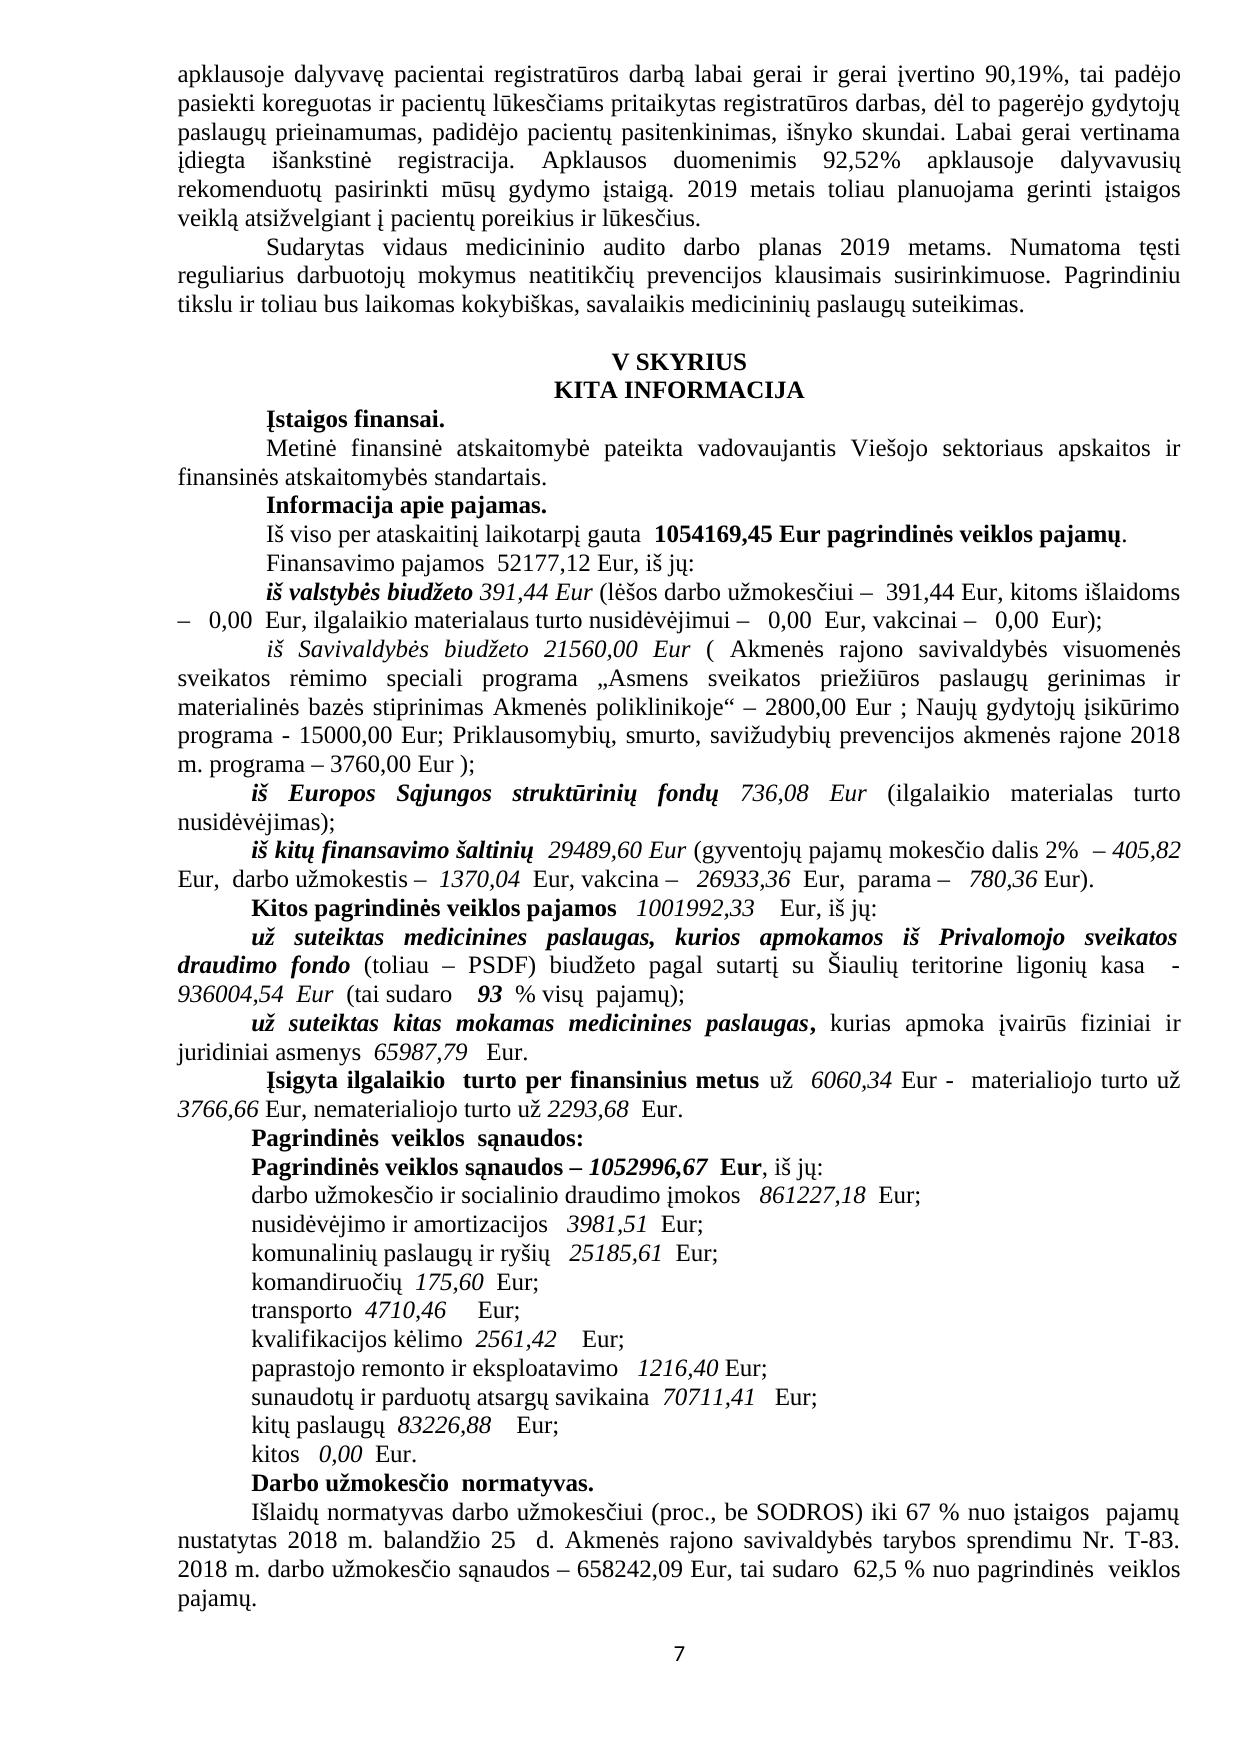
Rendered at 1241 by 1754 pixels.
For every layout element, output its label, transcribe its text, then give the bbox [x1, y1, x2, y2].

text iš kitų finansavimo šaltinių 29489,60 Eur (gyventojų pajamų mokesčio dalis 2% – 405,82 Eur, darbo užmokestis – 1370,04 Eur, vakcina – 26933,36 Eur, parama – 780,36 Eur). [177, 835, 1181, 893]
text iš Savivaldybės biudžeto 21560,00 Eur ( Akmenės rajono savivaldybės visuomenės sveikatos rėmimo speciali programa „Asmens sveikatos priežiūros paslaugų gerinimas ir materialinės bazės stiprinimas Akmenės poliklinikoje“ – 2800,00 Eur ; Naujų gydytojų įsikūrimo programa - 15000,00 Eur; Priklausomybių, smurto, savižudybių prevencijos akmenės rajone 2018 m. programa – 3760,00 Eur ); [177, 634, 1181, 778]
text už suteiktas kitas mokamas medicinines paslaugas, kurias apmoka įvairūs fiziniai ir juridiniai asmenys 65987,79 Eur. [177, 1008, 1181, 1065]
text darbo užmokesčio ir socialinio draudimo įmokos 861227,18 Eur; [177, 1180, 1181, 1209]
text komandiruočių 175,60 Eur; [177, 1267, 1181, 1295]
text nusidėvėjimo ir amortizacijos 3981,51 Eur; [177, 1209, 1181, 1238]
text apklausoje dalyvavę pacientai registratūros darbą labai gerai ir gerai įvertino 90,19%, tai padėjo pasiekti koreguotas ir pacientų lūkesčiams pritaikytas registratūros darbas, dėl to pagerėjo gydytojų paslaugų prieinamumas, padidėjo pacientų pasitenkinimas, išnyko skundai. Labai gerai vertinama įdiegta išankstinė registracija. Apklausos duomenimis 92,52% apklausoje dalyvavusių rekomenduotų pasirinkti mūsų gydymo įstaigą. 2019 metais toliau planuojama gerinti įstaigos veiklą atsižvelgiant į pacientų poreikius ir lūkesčius. [177, 59, 1181, 232]
text Iš viso per ataskaitinį laikotarpį gauta 1054169,45 Eur pagrindinės veiklos pajamų. [177, 519, 1181, 548]
text komunalinių paslaugų ir ryšių 25185,61 Eur; [177, 1238, 1181, 1267]
text Išlaidų normatyvas darbo užmokesčiui (proc., be SODROS) iki 67 % nuo įstaigos pajamų nustatytas 2018 m. balandžio 25 d. Akmenės rajono savivaldybės tarybos sprendimu Nr. T-83. 2018 m. darbo užmokesčio sąnaudos – 658242,09 Eur, tai sudaro 62,5 % nuo pagrindinės veiklos pajamų. [177, 1497, 1181, 1612]
text paprastojo remonto ir eksploatavimo 1216,40 Eur; [177, 1353, 1181, 1382]
text Darbo užmokesčio normatyvas. [177, 1468, 1181, 1497]
text kvalifikacijos kėlimo 2561,42 Eur; [177, 1324, 1181, 1353]
text Metinė finansinė atskaitomybė pateikta vadovaujantis Viešojo sektoriaus apskaitos ir finansinės atskaitomybės standartais. [177, 433, 1181, 490]
text kitų paslaugų 83226,88 Eur; [177, 1410, 1181, 1439]
text Finansavimo pajamos 52177,12 Eur, iš jų: [177, 548, 1181, 577]
text Informacija apie pajamas. [177, 490, 1181, 519]
text už suteiktas medicinines paslaugas, kurios apmokamos iš Privalomojo sveikatos draudimo fondo (toliau – PSDF) biudžeto pagal sutartį su Šiaulių teritorine ligonių kasa - 936004,54 Eur (tai sudaro 93 % visų pajamų); [177, 922, 1181, 1008]
text Įstaigos finansai. [177, 404, 1181, 433]
text V SKYRIUS [177, 347, 1181, 375]
text Pagrindinės veiklos sąnaudos: [177, 1123, 1181, 1152]
text kitos 0,00 Eur. [177, 1439, 1181, 1468]
text Sudarytas vidaus medicininio audito darbo planas 2019 metams. Numatoma tęsti reguliarius darbuotojų mokymus neatitikčių prevencijos klausimais susirinkimuose. Pagrindiniu tikslu ir toliau bus laikomas kokybiškas, savalaikis medicininių paslaugų suteikimas. [177, 232, 1181, 318]
text KITA INFORMACIJA [177, 375, 1181, 404]
text Įsigyta ilgalaikio turto per finansinius metus už 6060,34 Eur - materialiojo turto už 3766,66 Eur, nematerialiojo turto už 2293,68 Eur. [177, 1065, 1181, 1123]
text Pagrindinės veiklos sąnaudos – 1052996,67 Eur, iš jų: [177, 1152, 1181, 1180]
text Kitos pagrindinės veiklos pajamos 1001992,33 Eur, iš jų: [177, 893, 1181, 922]
text iš valstybės biudžeto 391,44 Eur (lėšos darbo užmokesčiui – 391,44 Eur, kitoms išlaidoms – 0,00 Eur, ilgalaikio materialaus turto nusidėvėjimui – 0,00 Eur, vakcinai – 0,00 Eur); [177, 577, 1181, 634]
text transporto 4710,46 Eur; [177, 1295, 1181, 1324]
text iš Europos Sąjungos struktūrinių fondų 736,08 Eur (ilgalaikio materialas turto nusidėvėjimas); [177, 778, 1181, 835]
text sunaudotų ir parduotų atsargų savikaina 70711,41 Eur; [177, 1382, 1181, 1410]
